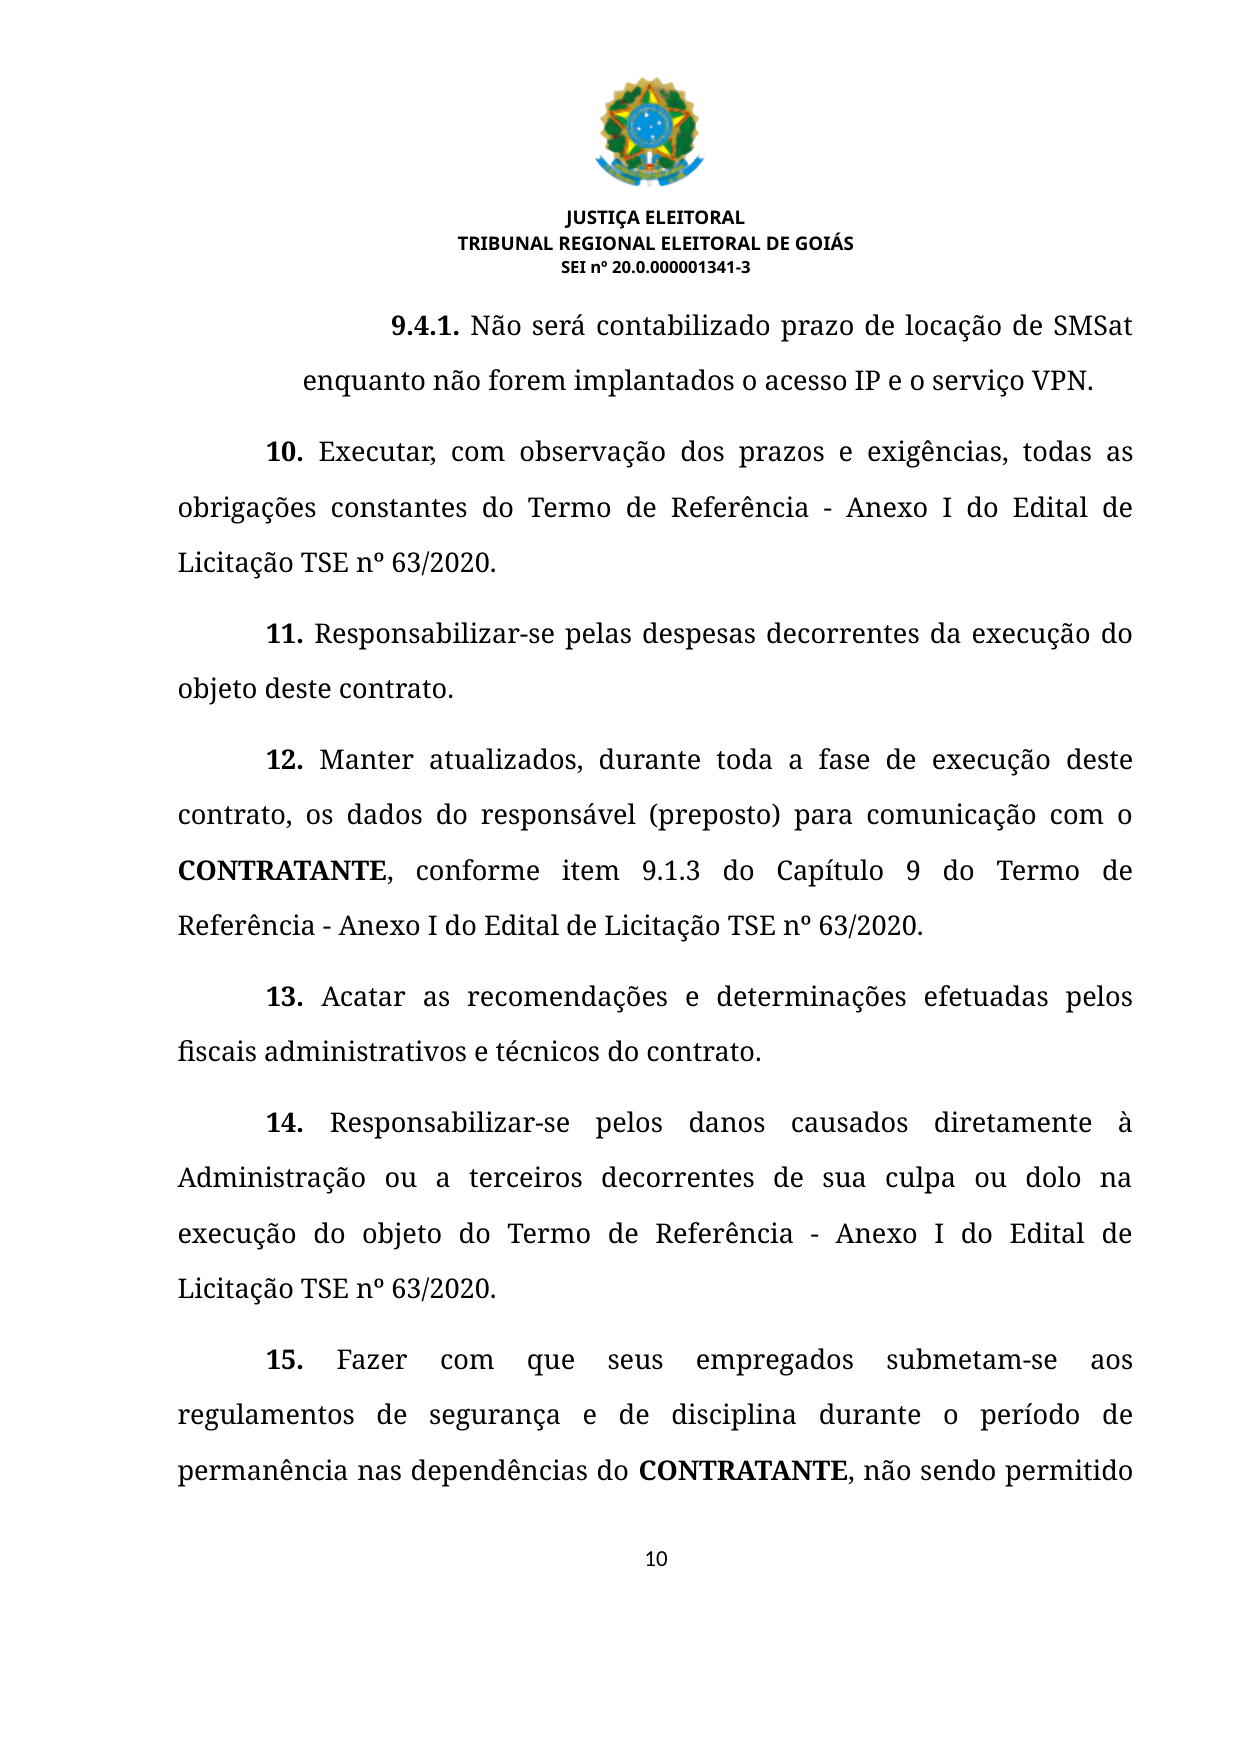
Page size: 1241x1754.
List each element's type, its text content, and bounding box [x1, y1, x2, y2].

text 12. Manter atualizados, durante toda a fase de execução deste contrato, os dados do responsável (preposto) para comunicação com o CONTRATANTE, conforme item 9.1.3 do Capítulo 9 do Termo de Referência - Anexo I do Edital de Licitação TSE nº 63/2020. [177, 741, 1134, 943]
text 15. Fazer com que seus empregados submetam-se aos regulamentos de segurança e de disciplina durante o período de permanência nas dependências do CONTRATANTE, não sendo permitido [177, 1341, 1134, 1488]
text 10. Executar, com observação dos prazos e exigências, todas as obrigações constantes do Termo de Referência - Anexo I do Edital de Licitação TSE nº 63/2020. [177, 433, 1134, 580]
text 11. Responsabilizar-se pelas despesas decorrentes da execução do objeto deste contrato. [177, 614, 1134, 706]
text 14. Responsabilizar-se pelos danos causados diretamente à Administração ou a terceiros decorrentes de sua culpa ou dolo na execução do objeto do Termo de Referência - Anexo I do Edital de Licitação TSE nº 63/2020. [177, 1104, 1134, 1306]
text 13. Acatar as recomendações e determinações efetuadas pelos fiscais administrativos e técnicos do contrato. [177, 977, 1134, 1069]
text 9.4.1. Não será contabilizado prazo de locação de SMSat enquanto não forem implantados o acesso IP e o serviço VPN. [302, 306, 1134, 399]
